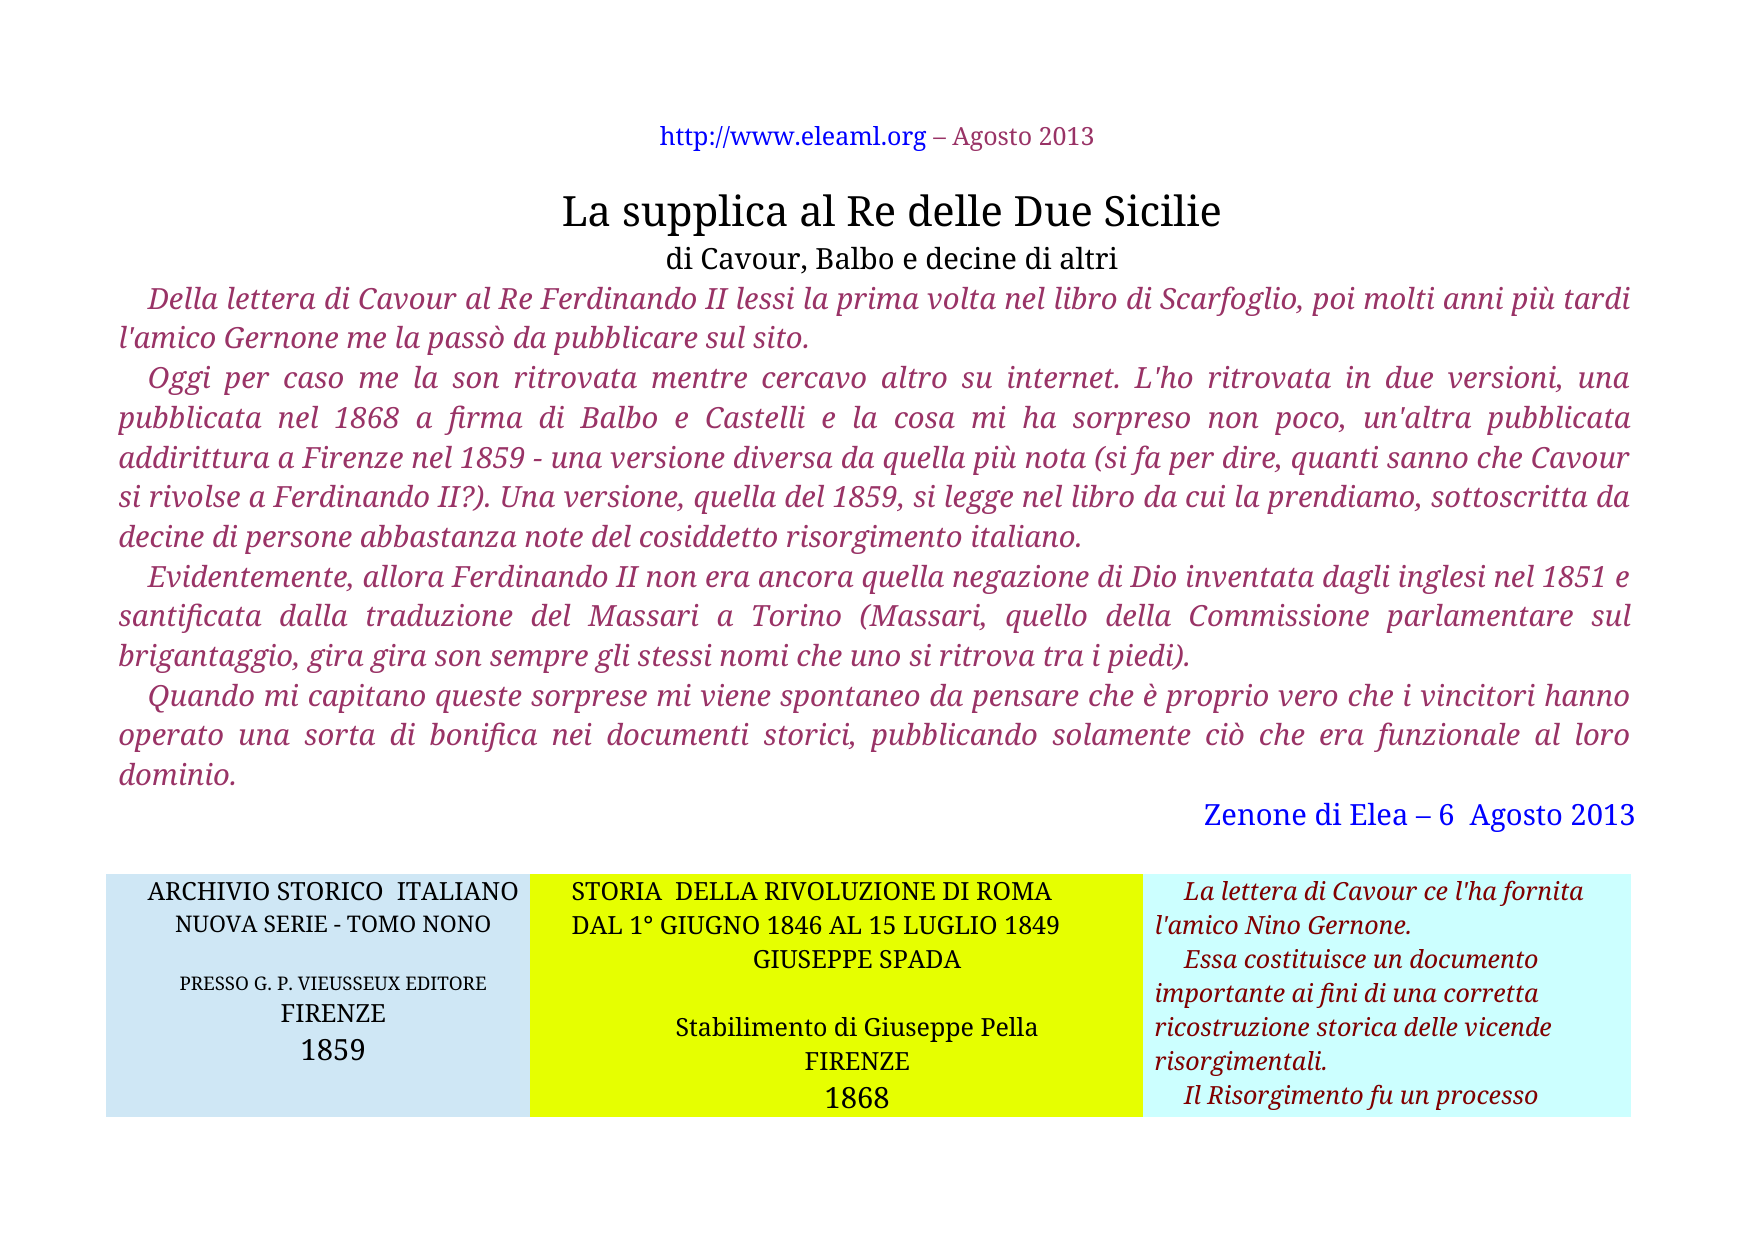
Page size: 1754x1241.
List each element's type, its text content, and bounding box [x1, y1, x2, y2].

table_header ARCHIVIO STORICO ITALIANO NUOVA SERIE - TOMO NONO PRESSO G. P. VIEUSSEUX EDITORE FIRENZE 1859 [106, 874, 530, 1117]
table_header STORIA DELLA RIVOLUZIONE DI ROMA DAL 1° GIUGNO 1846 AL 15 LUGLIO 1849 GIUSEPPE SPADA Stabilimento di Giuseppe Pella FIRENZE 1868 [530, 874, 1143, 1117]
text Zenone di Elea – 6 Agosto 2013 [118, 794, 1636, 834]
text Quando mi capitano queste sorprese mi viene spontaneo da pensare che è proprio vero che i vincitori hanno operato una sorta di bonifica nei documenti storici, pubblicando solamente ciò che era funzionale al loro dominio. [118, 675, 1636, 794]
text La supplica al Re delle Due Sicilie [118, 182, 1636, 238]
text Oggi per caso me la son ritrovata mentre cercavo altro su internet. L'ho ritrovata in due versioni, una pubblicata nel 1868 a firma di Balbo e Castelli e la cosa mi ha sorpreso non poco, un'altra pubblicata addirittura a Firenze nel 1859 - una versione diversa da quella più nota (si fa per dire, quanti sanno che Cavour si rivolse a Ferdinando II?). Una versione, quella del 1859, si legge nel libro da cui la prendiamo, sottoscritta da decine di persone abbastanza note del cosiddetto risorgimento italiano. [118, 357, 1636, 556]
text Della lettera di Cavour al Re Ferdinando II lessi la prima volta nel libro di Scarfoglio, poi molti anni più tardi l'amico Gernone me la passò da pubblicare sul sito. [118, 278, 1636, 357]
text di Cavour, Balbo e decine di altri [118, 238, 1636, 278]
text Evidentemente, allora Ferdinando II non era ancora quella negazione di Dio inventata dagli inglesi nel 1851 e santificata dalla traduzione del Massari a Torino (Massari, quello della Commissione parlamentare sul brigantaggio, gira gira son sempre gli stessi nomi che uno si ritrova tra i piedi). [118, 556, 1636, 675]
table_header La lettera di Cavour ce l'ha fornita l'amico Nino Gernone. Essa costituisce un documento importante ai fini di una corretta ricostruzione storica delle vicende risorgimentali. Il Risorgimento fu un processo [1143, 874, 1631, 1117]
